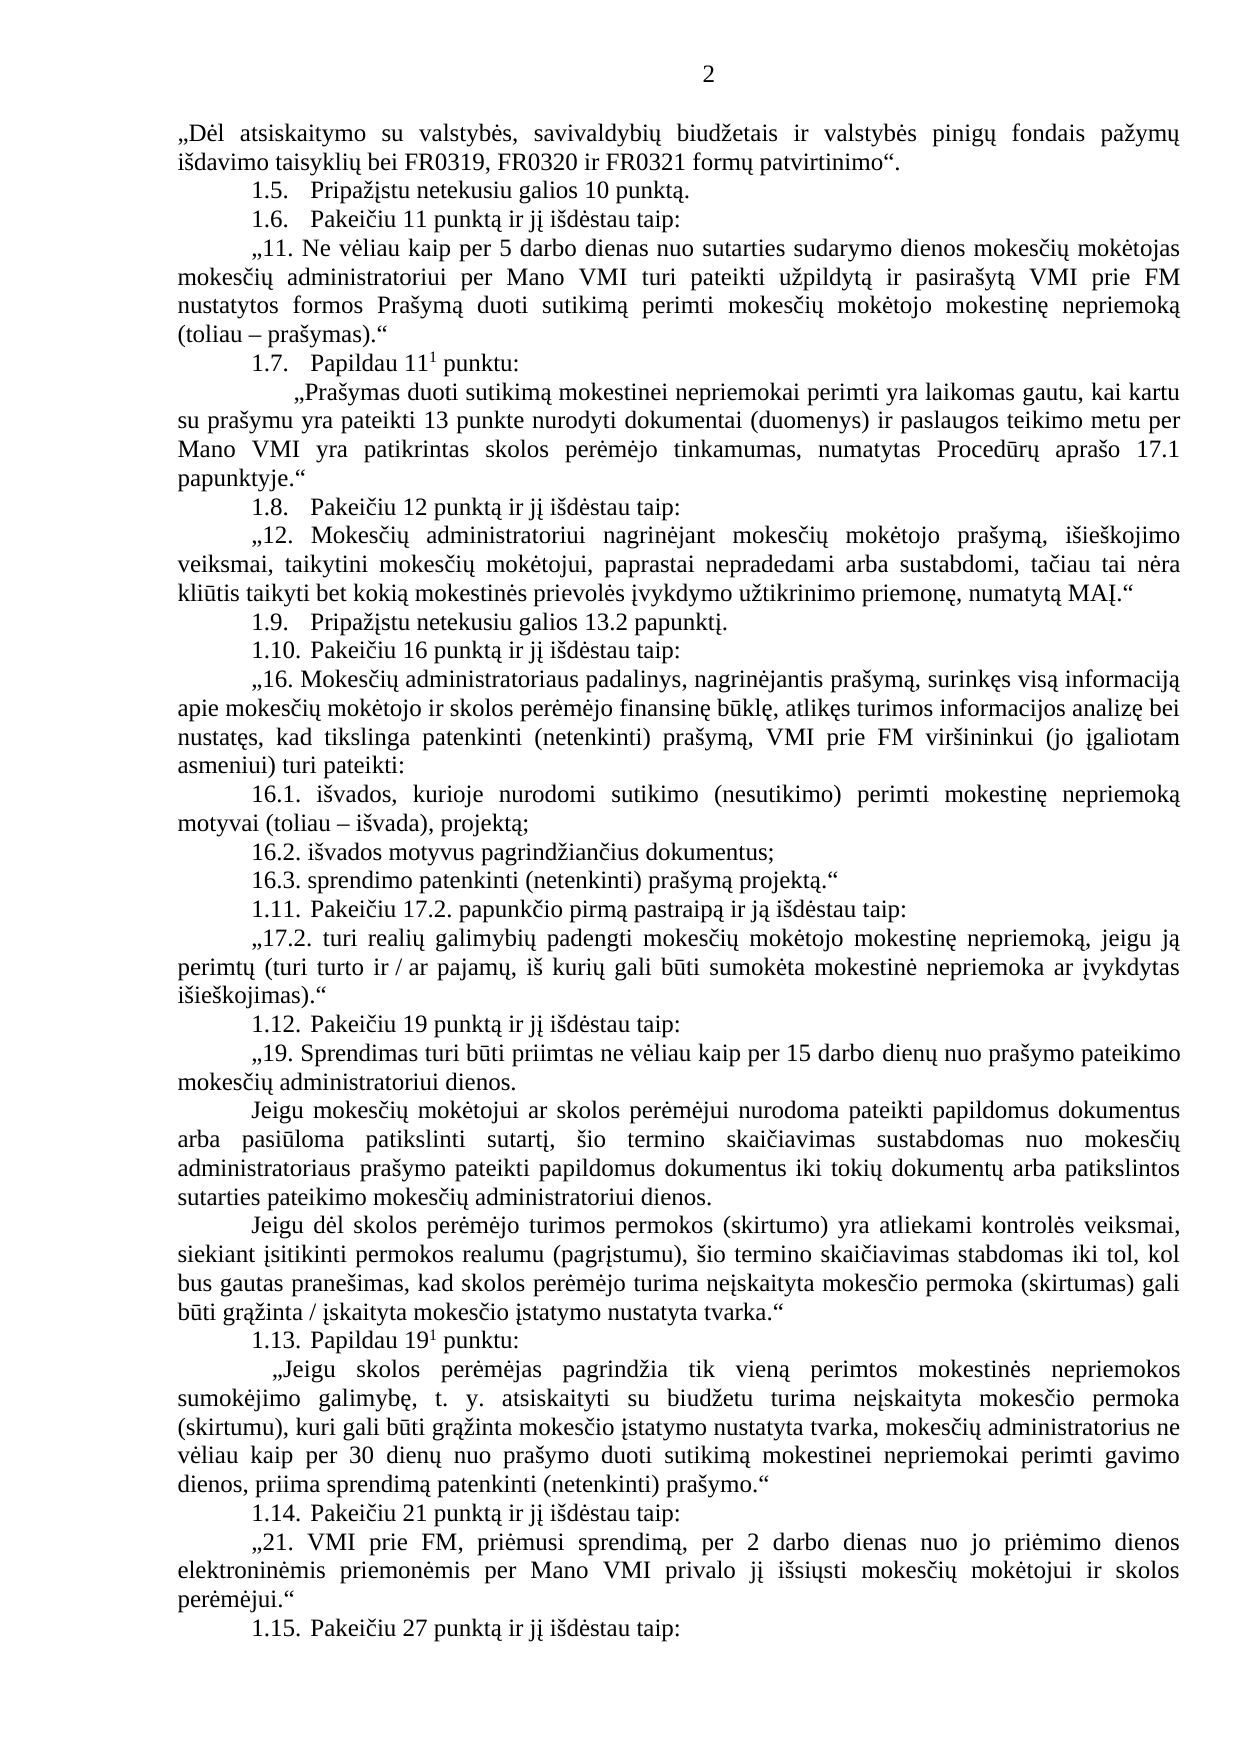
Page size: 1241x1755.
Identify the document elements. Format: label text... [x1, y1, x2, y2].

text 1.7. Papildau 111 punktu: [251, 348, 1181, 377]
text 1.9. Pripažįstu netekusiu galios 13.2 papunktį. [177, 607, 1181, 636]
text „21. VMI prie FM, priėmusi sprendimą, per 2 darbo dienas nuo jo priėmimo dienos elektroninėmis priemonėmis per Mano VMI privalo jį išsiųsti mokesčių mokėtojui ir skolos perėmėjui.“ [177, 1527, 1181, 1613]
text 1.14. Pakeičiu 21 punktą ir jį išdėstau taip: [177, 1498, 1181, 1527]
text 1.6. Pakeičiu 11 punktą ir jį išdėstau taip: [177, 204, 1181, 233]
text 1.8. Pakeičiu 12 punktą ir jį išdėstau taip: [177, 492, 1181, 521]
text Jeigu mokesčių mokėtojui ar skolos perėmėjui nurodoma pateikti papildomus dokumentus arba pasiūloma patikslinti sutartį, šio termino skaičiavimas sustabdomas nuo mokesčių administratoriaus prašymo pateikti papildomus dokumentus iki tokių dokumentų arba patikslintos sutarties pateikimo mokesčių administratoriui dienos. [177, 1096, 1181, 1211]
text „16. Mokesčių administratoriaus padalinys, nagrinėjantis prašymą, surinkęs visą informaciją apie mokesčių mokėtojo ir skolos perėmėjo finansinę būklę, atlikęs turimos informacijos analizę bei nustatęs, kad tikslinga patenkinti (netenkinti) prašymą, VMI prie FM viršininkui (jo įgaliotam asmeniui) turi pateikti: [177, 664, 1181, 779]
text 16.2. išvados motyvus pagrindžiančius dokumentus; [177, 837, 1181, 866]
text „Dėl atsiskaitymo su valstybės, savivaldybių biudžetais ir valstybės pinigų fondais pažymų išdavimo taisyklių bei FR0319, FR0320 ir FR0321 formų patvirtinimo“. [177, 118, 1181, 176]
text „12. Mokesčių administratoriui nagrinėjant mokesčių mokėtojo prašymą, išieškojimo veiksmai, taikytini mokesčių mokėtojui, paprastai nepradedami arba sustabdomi, tačiau tai nėra kliūtis taikyti bet kokią mokestinės prievolės įvykdymo užtikrinimo priemonę, numatytą MAĮ.“ [177, 521, 1181, 607]
text „17.2. turi realių galimybių padengti mokesčių mokėtojo mokestinę nepriemoką, jeigu ją perimtų (turi turto ir / ar pajamų, iš kurių gali būti sumokėta mokestinė nepriemoka ar įvykdytas išieškojimas).“ [177, 923, 1181, 1009]
text 1.15. Pakeičiu 27 punktą ir jį išdėstau taip: [177, 1613, 1181, 1642]
text 1.10. Pakeičiu 16 punktą ir jį išdėstau taip: [177, 636, 1181, 664]
text „Prašymas duoti sutikimą mokestinei nepriemokai perimti yra laikomas gautu, kai kartu su prašymu yra pateikti 13 punkte nurodyti dokumentai (duomenys) ir paslaugos teikimo metu per Mano VMI yra patikrintas skolos perėmėjo tinkamumas, numatytas Procedūrų aprašo 17.1 papunktyje.“ [177, 377, 1181, 492]
text 1.11. Pakeičiu 17.2. papunkčio pirmą pastraipą ir ją išdėstau taip: [177, 894, 1181, 923]
text „11. Ne vėliau kaip per 5 darbo dienas nuo sutarties sudarymo dienos mokesčių mokėtojas mokesčių administratoriui per Mano VMI turi pateikti užpildytą ir pasirašytą VMI prie FM nustatytos formos Prašymą duoti sutikimą perimti mokesčių mokėtojo mokestinę nepriemoką (toliau – prašymas).“ [177, 233, 1181, 348]
text 1.12. Pakeičiu 19 punktą ir jį išdėstau taip: [177, 1009, 1181, 1038]
text 16.1. išvados, kurioje nurodomi sutikimo (nesutikimo) perimti mokestinę nepriemoką motyvai (toliau – išvada), projektą; [177, 779, 1181, 837]
text „Jeigu skolos perėmėjas pagrindžia tik vieną perimtos mokestinės nepriemokos sumokėjimo galimybę, t. y. atsiskaityti su biudžetu turima neįskaityta mokesčio permoka (skirtumu), kuri gali būti grąžinta mokesčio įstatymo nustatyta tvarka, mokesčių administratorius ne vėliau kaip per 30 dienų nuo prašymo duoti sutikimą mokestinei nepriemokai perimti gavimo dienos, priima sprendimą patenkinti (netenkinti) prašymo.“ [177, 1354, 1181, 1498]
text Jeigu dėl skolos perėmėjo turimos permokos (skirtumo) yra atliekami kontrolės veiksmai, siekiant įsitikinti permokos realumu (pagrįstumu), šio termino skaičiavimas stabdomas iki tol, kol bus gautas pranešimas, kad skolos perėmėjo turima neįskaityta mokesčio permoka (skirtumas) gali būti grąžinta / įskaityta mokesčio įstatymo nustatyta tvarka.“ [177, 1211, 1181, 1326]
text 16.3. sprendimo patenkinti (netenkinti) prašymą projektą.“ [177, 866, 1181, 894]
text 1.5. Pripažįstu netekusiu galios 10 punktą. [177, 176, 1181, 204]
text 1.13. Papildau 191 punktu: [251, 1326, 1181, 1354]
text „19. Sprendimas turi būti priimtas ne vėliau kaip per 15 darbo dienų nuo prašymo pateikimo mokesčių administratoriui dienos. [177, 1038, 1181, 1096]
